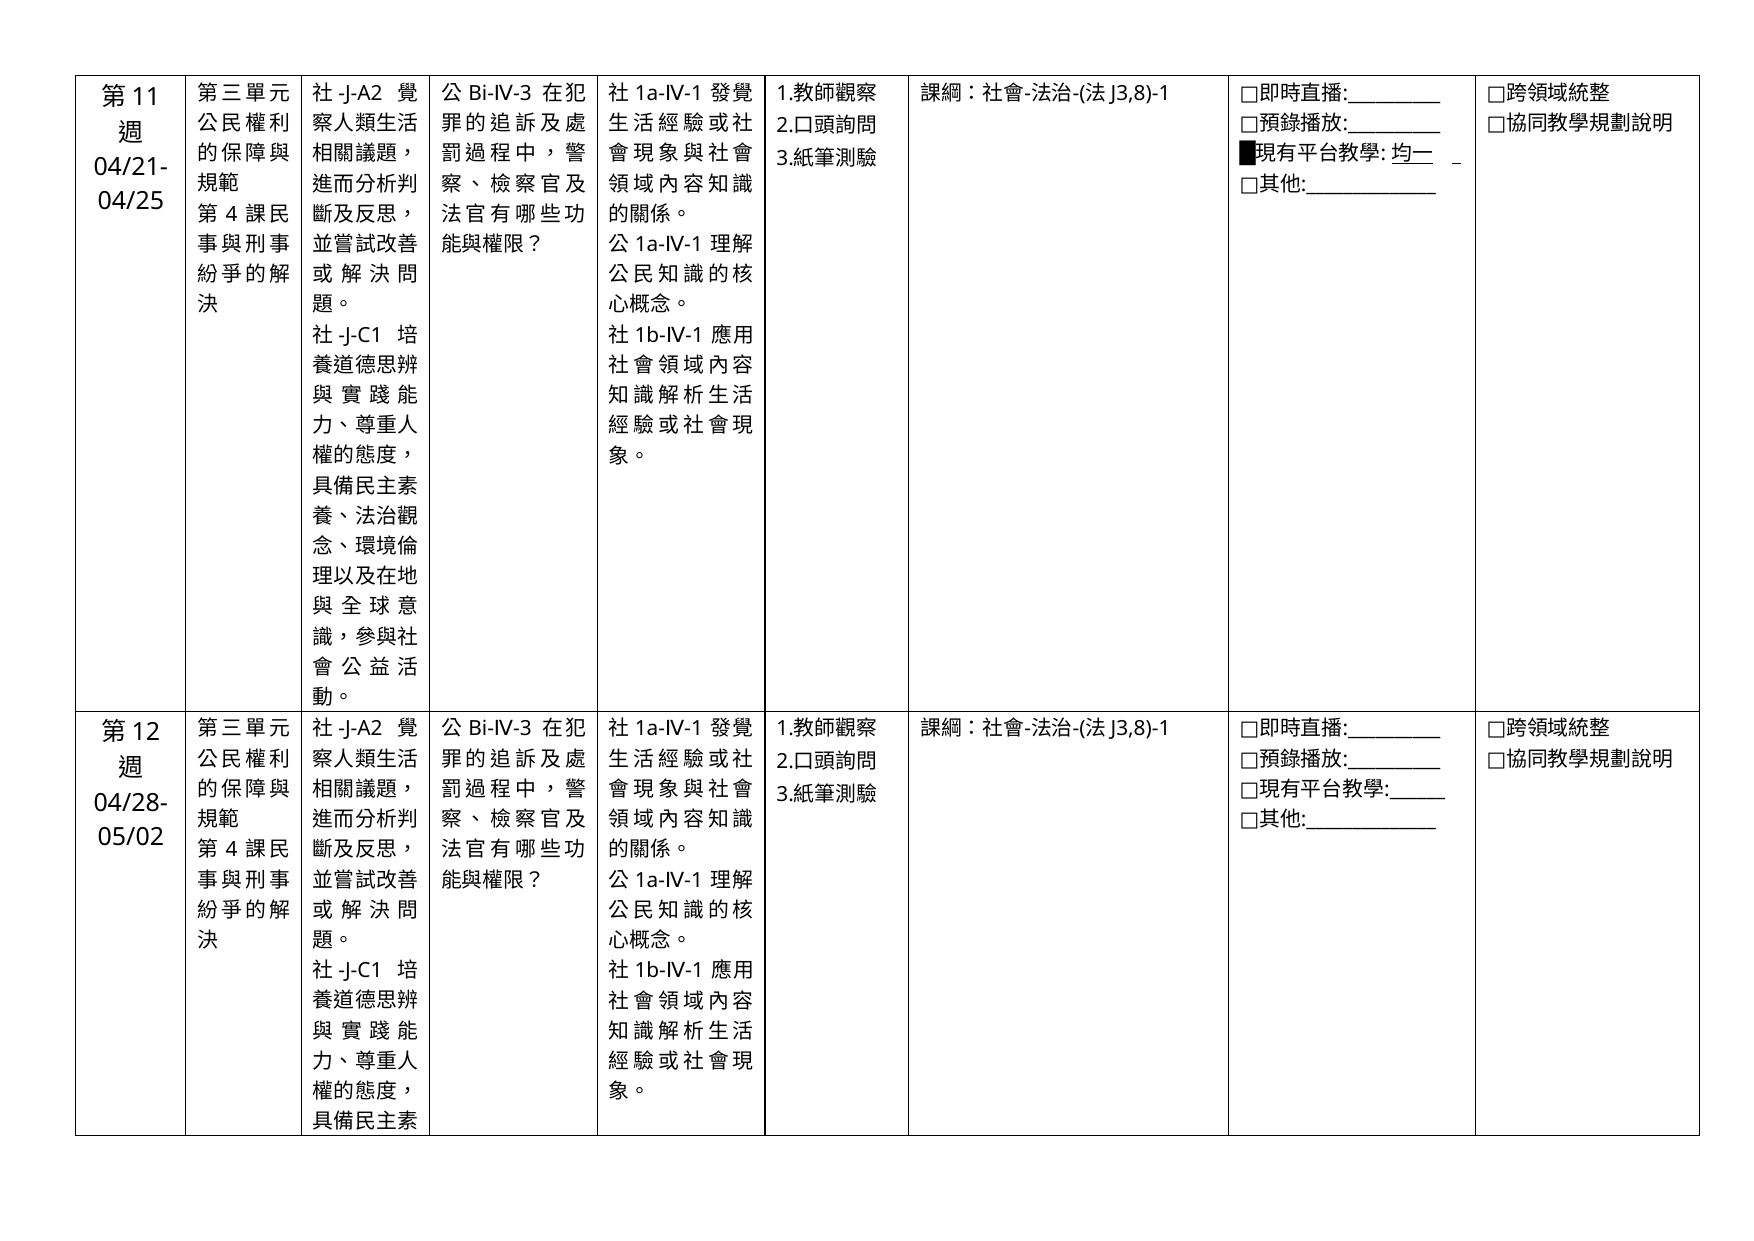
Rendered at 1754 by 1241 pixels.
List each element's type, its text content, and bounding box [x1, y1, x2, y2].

table_cell 第11週 04/21-04/25 [76, 76, 185, 711]
table_cell □即時直播:__________ □預錄播放:__________ □現有平台教學:______ □其他:______________ [1229, 712, 1475, 1135]
table_cell 課綱：社會-法治-(法J3,8)-1 [909, 76, 1228, 711]
table_cell □跨領域統整 □協同教學規劃說明 [1476, 712, 1699, 1135]
table_cell □跨領域統整 □協同教學規劃說明 [1476, 76, 1699, 711]
table_cell 1.教師觀察 2.口頭詢問 3.紙筆測驗 [766, 76, 908, 711]
table_cell 公Bi-Ⅳ-3 在犯罪的追訴及處罰過程中，警察、檢察官及法官有哪些功能與權限？ [430, 76, 597, 711]
table_cell 社1a-Ⅳ-1 發覺生活經驗或社會現象與社會領域內容知識的關係。 公1a-Ⅳ-1 理解公民知識的核心概念。 社1b-Ⅳ-1 應用社會領域內容知識解析生活經驗或社會現象。 [598, 76, 764, 711]
table_cell 社-J-A2 覺察人類生活相關議題，進而分析判斷及反思，並嘗試改善或解決問題。 社-J-C1 培養道德思辨與實踐能力、尊重人權的態度，具備民主素養、法治觀念、環境倫理以及在地與全球意識，參與社會公益活動。 [302, 76, 429, 711]
table_cell 第三單元 公民權利的保障與規範 第4課民事與刑事紛爭的解決 [186, 76, 301, 711]
table_cell 1.教師觀察 2.口頭詢問 3.紙筆測驗 [766, 712, 908, 1135]
table_cell □即時直播:__________ □預錄播放:__________ █現有平台教學: 均一 □其他:______________ [1229, 76, 1475, 711]
table_cell 第12週 04/28-05/02 [76, 712, 185, 1135]
table_cell 社1a-Ⅳ-1 發覺生活經驗或社會現象與社會領域內容知識的關係。 公1a-Ⅳ-1 理解公民知識的核心概念。 社1b-Ⅳ-1 應用社會領域內容知識解析生活經驗或社會現象。 [598, 712, 764, 1135]
table_cell 課綱：社會-法治-(法J3,8)-1 [909, 712, 1228, 1135]
table_cell 社-J-A2 覺察人類生活相關議題，進而分析判斷及反思，並嘗試改善或解決問題。 社-J-C1 培養道德思辨與實踐能力、尊重人權的態度，具備民主素 [302, 712, 429, 1135]
table_cell 第三單元 公民權利的保障與規範 第4課民事與刑事紛爭的解決 [186, 712, 301, 1135]
table_cell 公Bi-Ⅳ-3 在犯罪的追訴及處罰過程中，警察、檢察官及法官有哪些功能與權限？ [430, 712, 597, 1135]
